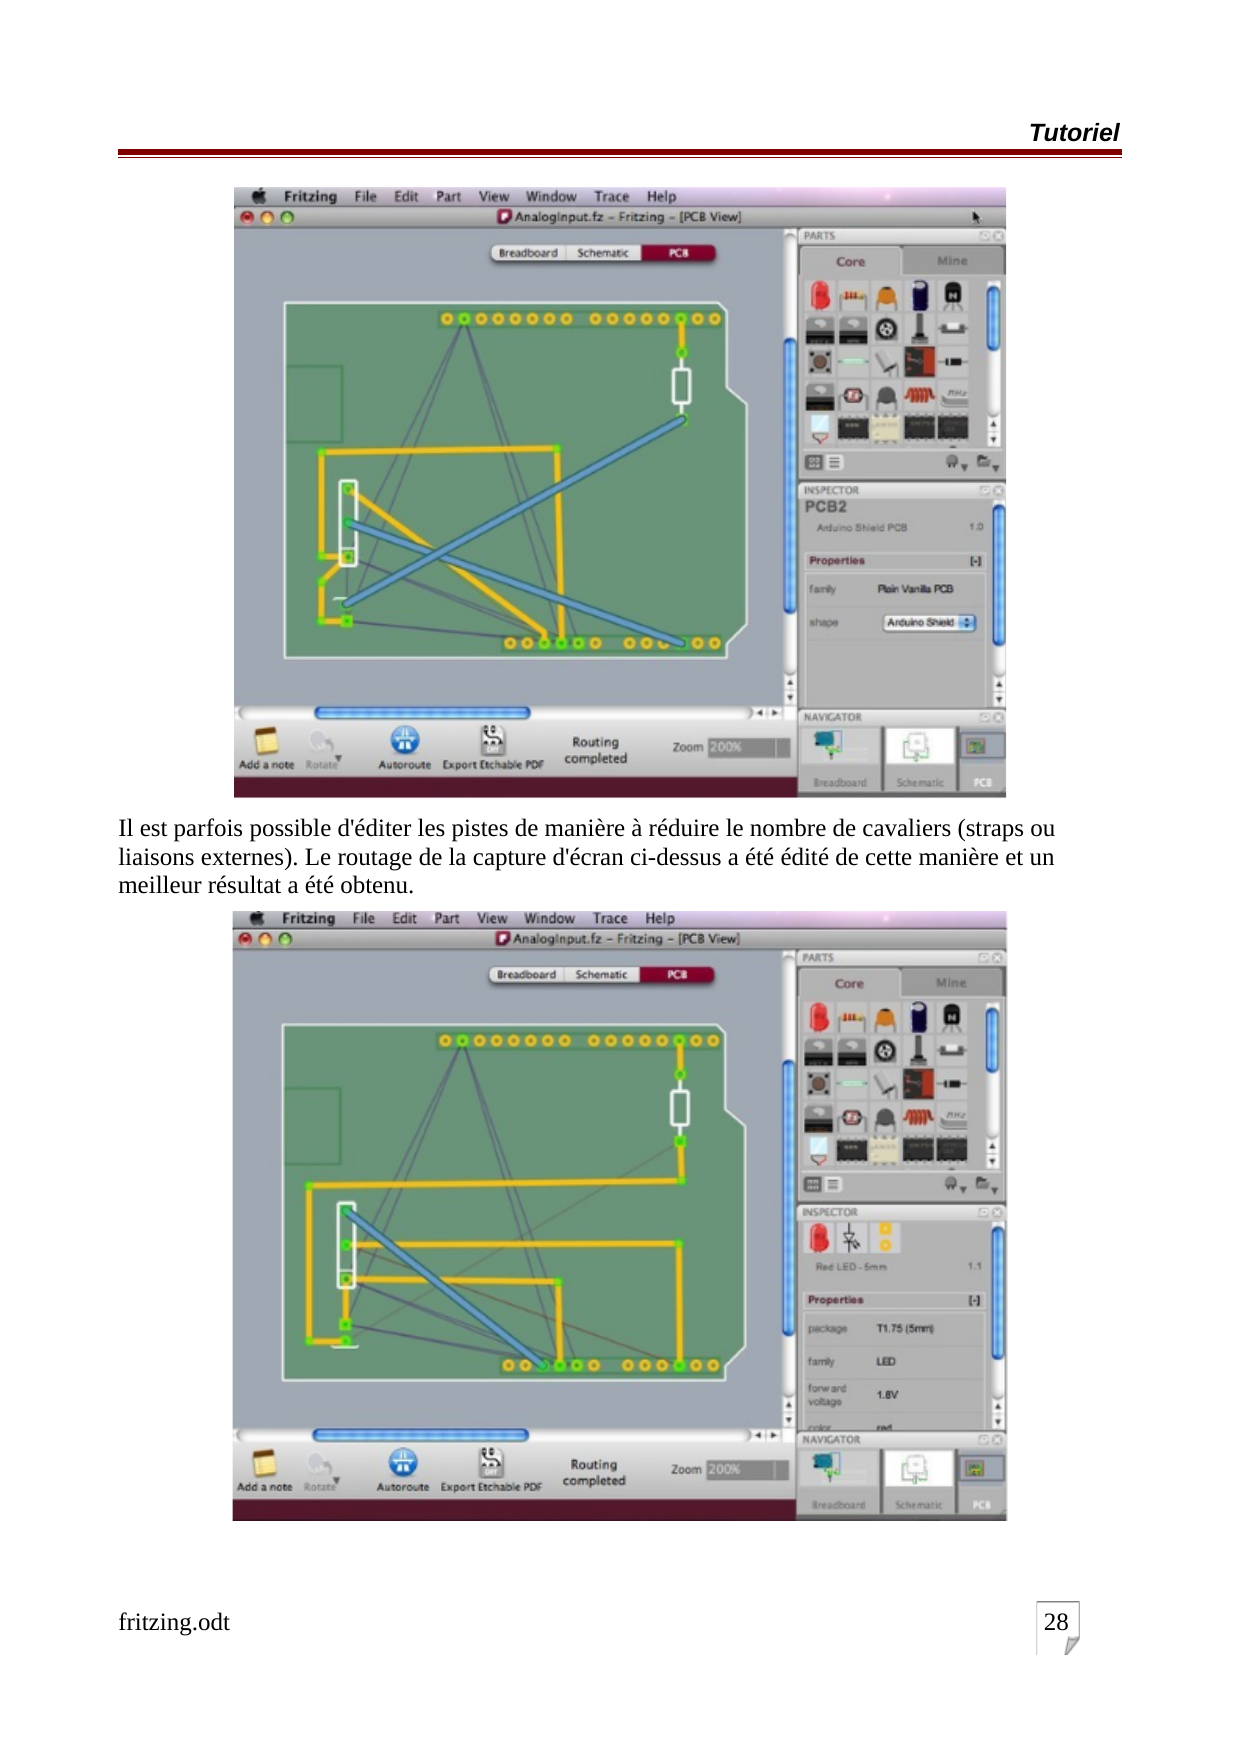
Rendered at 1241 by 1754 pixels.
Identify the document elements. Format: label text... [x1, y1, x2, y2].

text Il est parfois possible d'éditer les pistes de manière à réduire le nombre de cavaliers (straps ou liaisons externes). Le routage de la capture d'écran ci-dessus a été édité de cette manière et un meilleur résultat a été obtenu. [118, 813, 1122, 899]
picture [232, 911, 1008, 1521]
picture [234, 187, 1007, 801]
